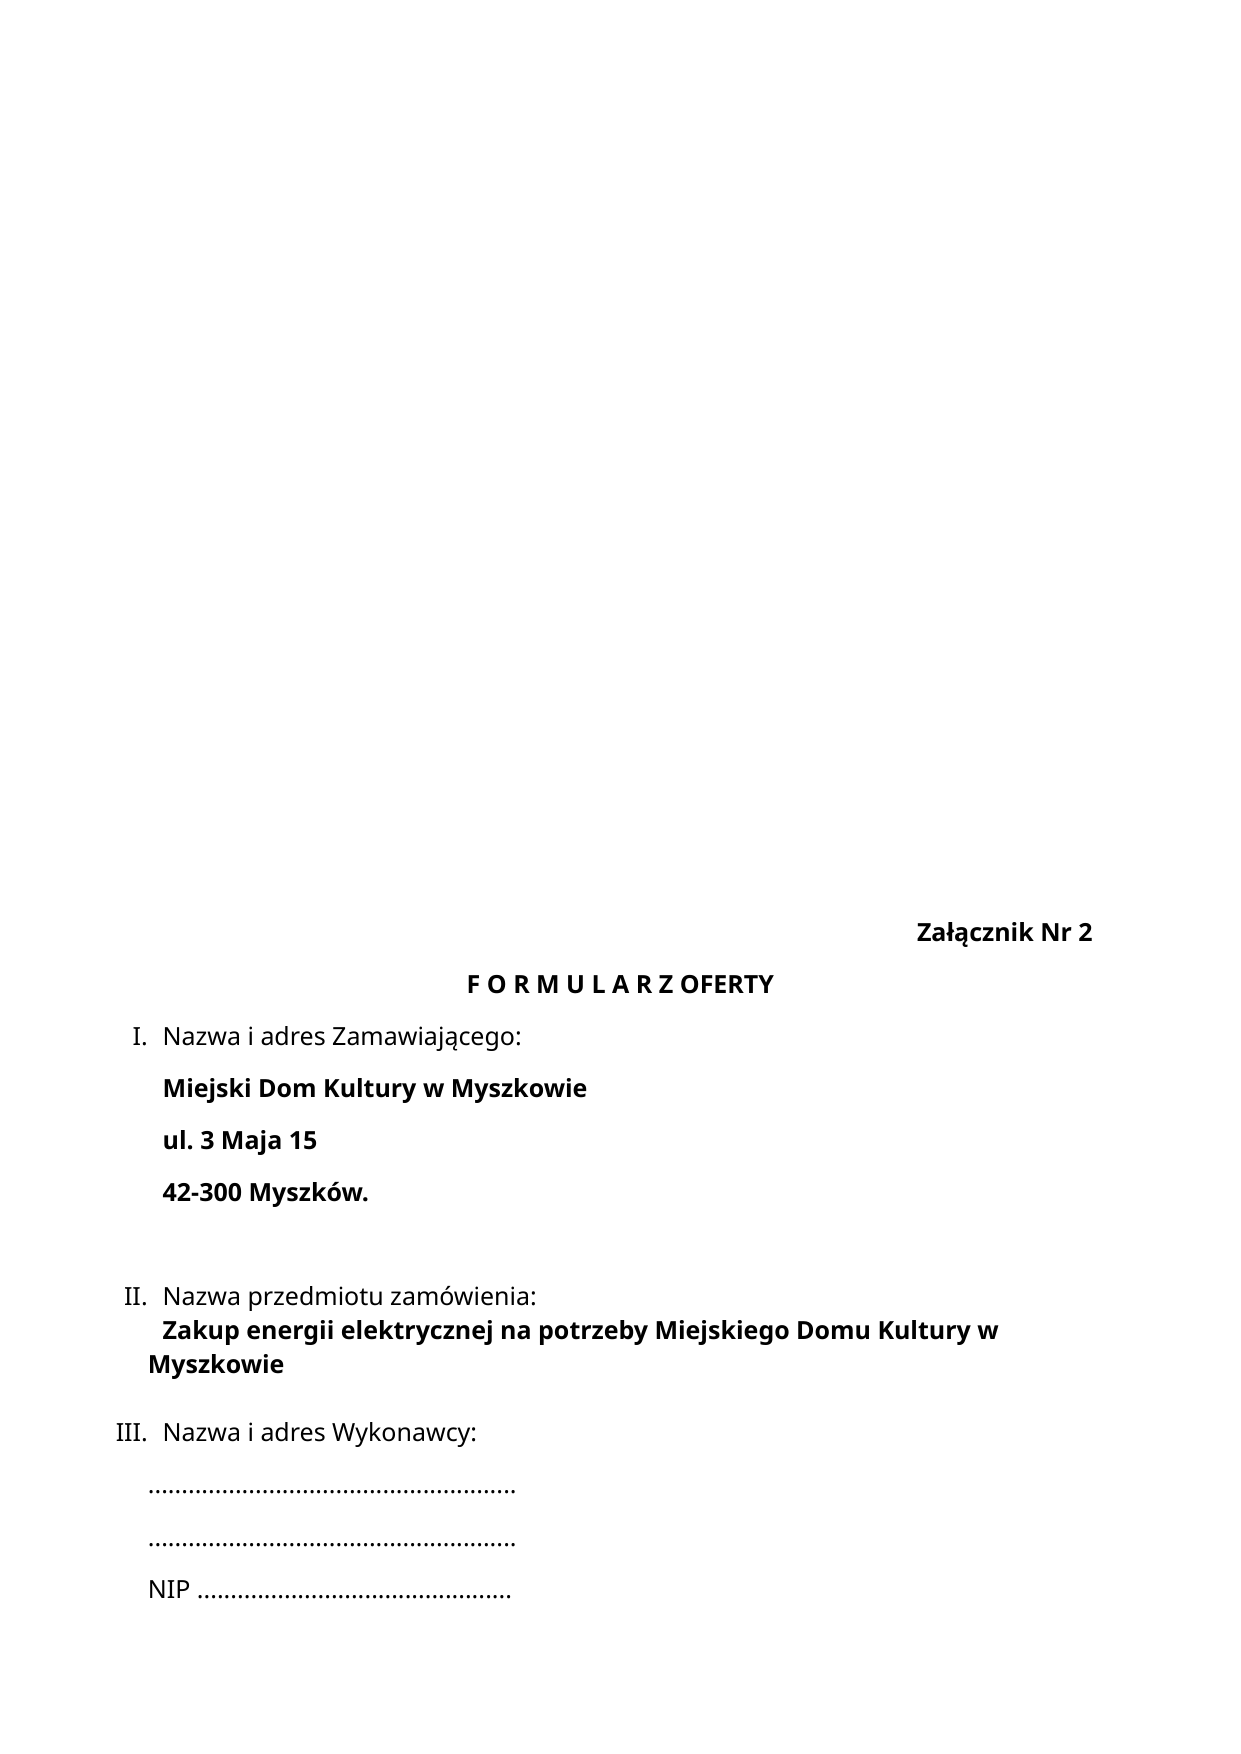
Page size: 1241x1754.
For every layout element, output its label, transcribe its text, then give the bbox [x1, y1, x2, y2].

list Nazwa przedmiotu zamówienia: [148, 1279, 1093, 1313]
list Miejski Dom Kultury w Myszkowie [162, 1070, 1093, 1104]
list Nazwa i adres Zamawiającego: [148, 1018, 1093, 1052]
list Nazwa i adres Wykonawcy: [148, 1415, 1093, 1449]
text Zakup energii elektrycznej na potrzeby Miejskiego Domu Kultury w Myszkowie [148, 1313, 1093, 1381]
text ....................................................... [148, 1467, 1093, 1501]
text NIP ............................................... [148, 1571, 1093, 1605]
list ul. 3 Maja 15 [162, 1122, 1093, 1157]
list 42-300 Myszków. [162, 1174, 1093, 1209]
text ....................................................... [148, 1519, 1093, 1553]
text Załącznik Nr 2 [148, 914, 1093, 948]
text F O R M U L A R Z OFERTY [148, 966, 1093, 1000]
